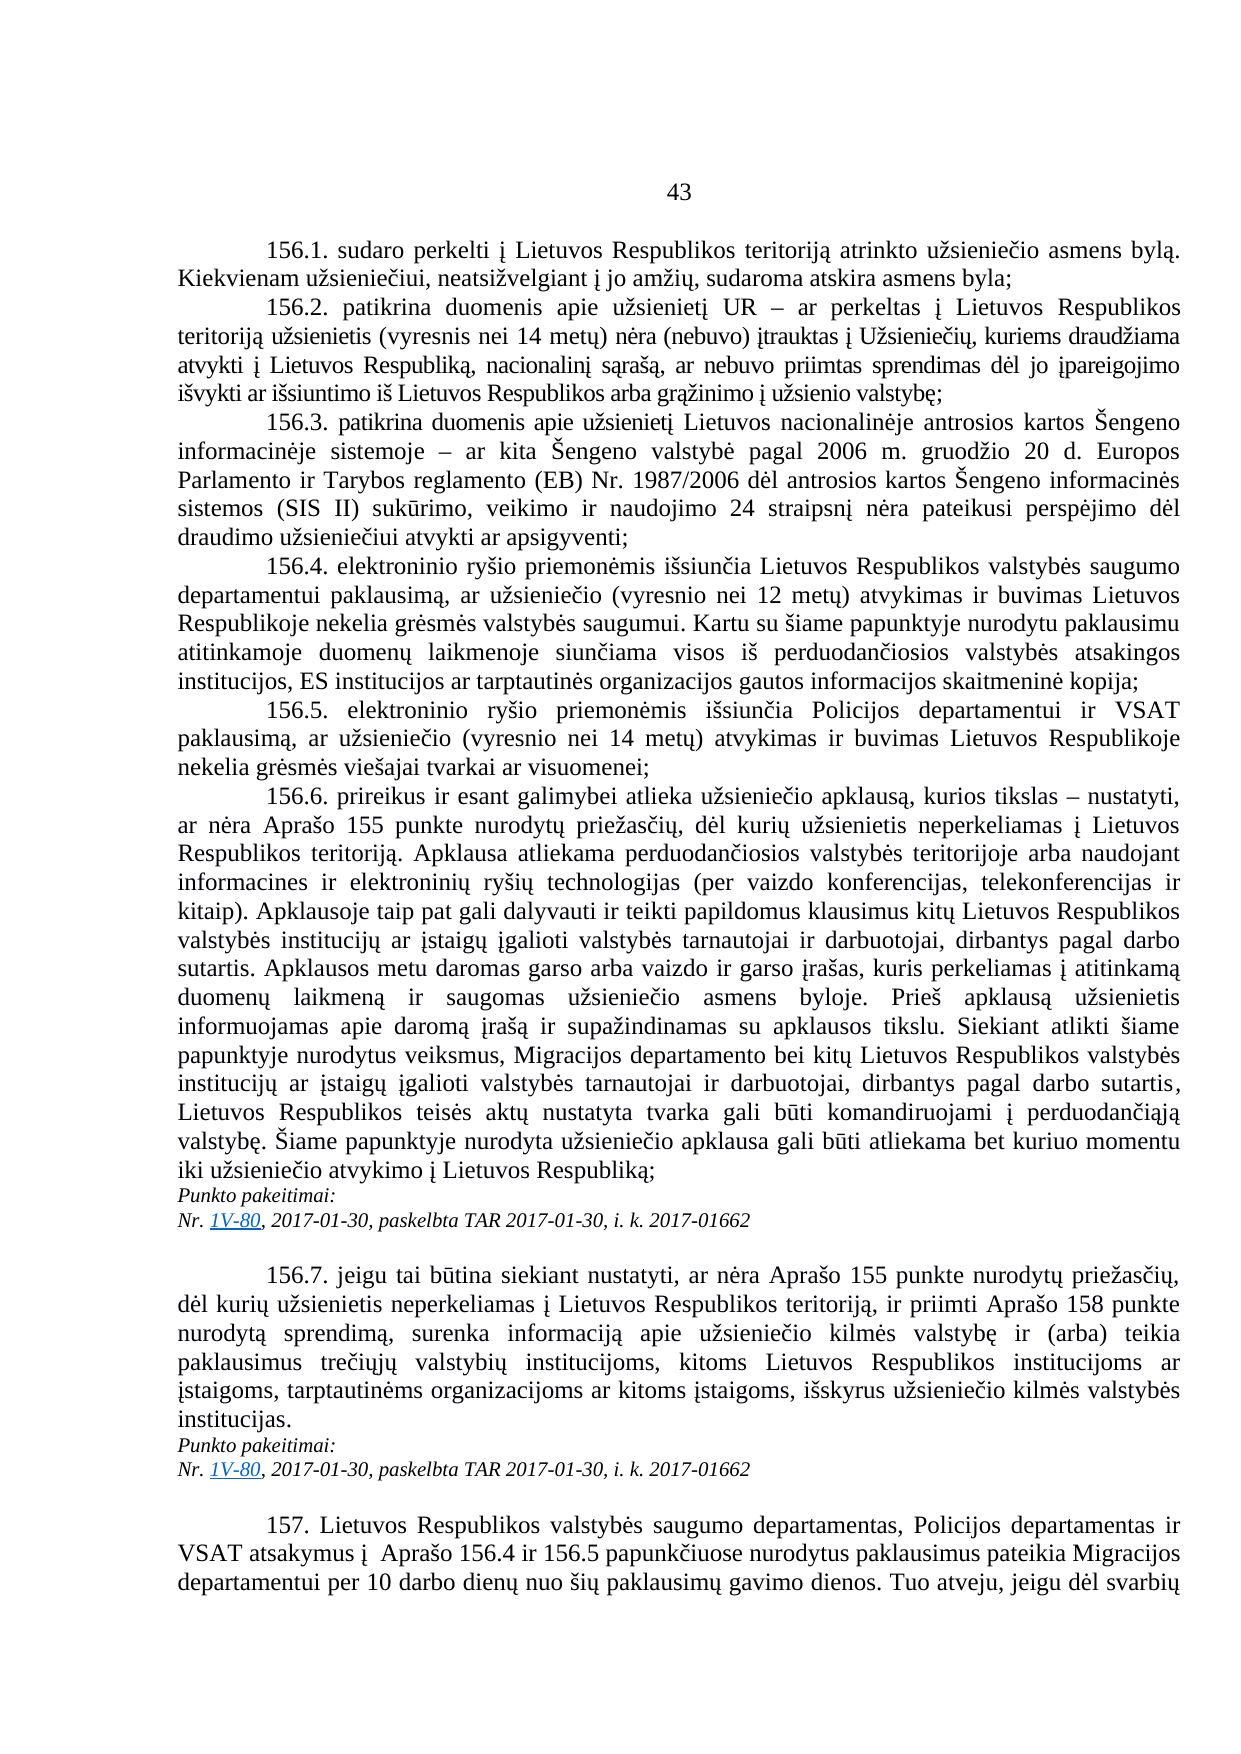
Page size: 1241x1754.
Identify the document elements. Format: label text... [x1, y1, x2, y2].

text 157. Lietuvos Respublikos valstybės saugumo departamentas, Policijos departamentas ir VSAT atsakymus į Aprašo 156.4 ir 156.5 papunkčiuose nurodytus paklausimus pateikia Migracijos departamentui per 10 darbo dienų nuo šių paklausimų gavimo dienos. Tuo atveju, jeigu dėl svarbių [177, 1510, 1181, 1596]
text Nr. 1V-80, 2017-01-30, paskelbta TAR 2017-01-30, i. k. 2017-01662 [177, 1457, 1181, 1481]
text 156.2. patikrina duomenis apie užsienietį UR – ar perkeltas į Lietuvos Respublikos teritoriją užsienietis (vyresnis nei 14 metų) nėra (nebuvo) įtrauktas į Užsieniečių, kuriems draudžiama atvykti į Lietuvos Respubliką, nacionalinį sąrašą, ar nebuvo priimtas sprendimas dėl jo įpareigojimo išvykti ar išsiuntimo iš Lietuvos Respublikos arba grąžinimo į užsienio valstybę; [177, 292, 1181, 407]
text 156.1. sudaro perkelti į Lietuvos Respublikos teritoriją atrinkto užsieniečio asmens bylą. Kiekvienam užsieniečiui, neatsižvelgiant į jo amžių, sudaroma atskira asmens byla; [177, 235, 1181, 292]
text Nr. 1V-80, 2017-01-30, paskelbta TAR 2017-01-30, i. k. 2017-01662 [177, 1207, 1181, 1232]
text 156.6. prireikus ir esant galimybei atlieka užsieniečio apklausą, kurios tikslas – nustatyti, ar nėra Aprašo 155 punkte nurodytų priežasčių, dėl kurių užsienietis neperkeliamas į Lietuvos Respublikos teritoriją. Apklausa atliekama perduodančiosios valstybės teritorijoje arba naudojant informacines ir elektroninių ryšių technologijas (per vaizdo konferencijas, telekonferencijas ir kitaip). Apklausoje taip pat gali dalyvauti ir teikti papildomus klausimus kitų Lietuvos Respublikos valstybės institucijų ar įstaigų įgalioti valstybės tarnautojai ir darbuotojai, dirbantys pagal darbo sutartis. Apklausos metu daromas garso arba vaizdo ir garso įrašas, kuris perkeliamas į atitinkamą duomenų laikmeną ir saugomas užsieniečio asmens byloje. Prieš apklausą užsienietis informuojamas apie daromą įrašą ir supažindinamas su apklausos tikslu. Siekiant atlikti šiame papunktyje nurodytus veiksmus, Migracijos departamento bei kitų Lietuvos Respublikos valstybės institucijų ar įstaigų įgalioti valstybės tarnautojai ir darbuotojai, dirbantys pagal darbo sutartis, Lietuvos Respublikos teisės aktų nustatyta tvarka gali būti komandiruojami į perduodančiąją valstybę. Šiame papunktyje nurodyta užsieniečio apklausa gali būti atliekama bet kuriuo momentu iki užsieniečio atvykimo į Lietuvos Respubliką; [177, 781, 1181, 1183]
text 156.4. elektroninio ryšio priemonėmis išsiunčia Lietuvos Respublikos valstybės saugumo departamentui paklausimą, ar užsieniečio (vyresnio nei 12 metų) atvykimas ir buvimas Lietuvos Respublikoje nekelia grėsmės valstybės saugumui. Kartu su šiame papunktyje nurodytu paklausimu atitinkamoje duomenų laikmenoje siunčiama visos iš perduodančiosios valstybės atsakingos institucijos, ES institucijos ar tarptautinės organizacijos gautos informacijos skaitmeninė kopija; [177, 551, 1181, 695]
text Punkto pakeitimai: [177, 1433, 1181, 1457]
text Punkto pakeitimai: [177, 1183, 1181, 1207]
text 156.5. elektroninio ryšio priemonėmis išsiunčia Policijos departamentui ir VSAT paklausimą, ar užsieniečio (vyresnio nei 14 metų) atvykimas ir buvimas Lietuvos Respublikoje nekelia grėsmės viešajai tvarkai ar visuomenei; [177, 695, 1181, 781]
text 156.7. jeigu tai būtina siekiant nustatyti, ar nėra Aprašo 155 punkte nurodytų priežasčių, dėl kurių užsienietis neperkeliamas į Lietuvos Respublikos teritoriją, ir priimti Aprašo 158 punkte nurodytą sprendimą, surenka informaciją apie užsieniečio kilmės valstybę ir (arba) teikia paklausimus trečiųjų valstybių institucijoms, kitoms Lietuvos Respublikos institucijoms ar įstaigoms, tarptautinėms organizacijoms ar kitoms įstaigoms, išskyrus užsieniečio kilmės valstybės institucijas. [177, 1260, 1181, 1433]
text 156.3. patikrina duomenis apie užsienietį Lietuvos nacionalinėje antrosios kartos Šengeno informacinėje sistemoje – ar kita Šengeno valstybė pagal 2006 m. gruodžio 20 d. Europos Parlamento ir Tarybos reglamento (EB) Nr. 1987/2006 dėl antrosios kartos Šengeno informacinės sistemos (SIS II) sukūrimo, veikimo ir naudojimo 24 straipsnį nėra pateikusi perspėjimo dėl draudimo užsieniečiui atvykti ar apsigyventi; [177, 407, 1181, 551]
